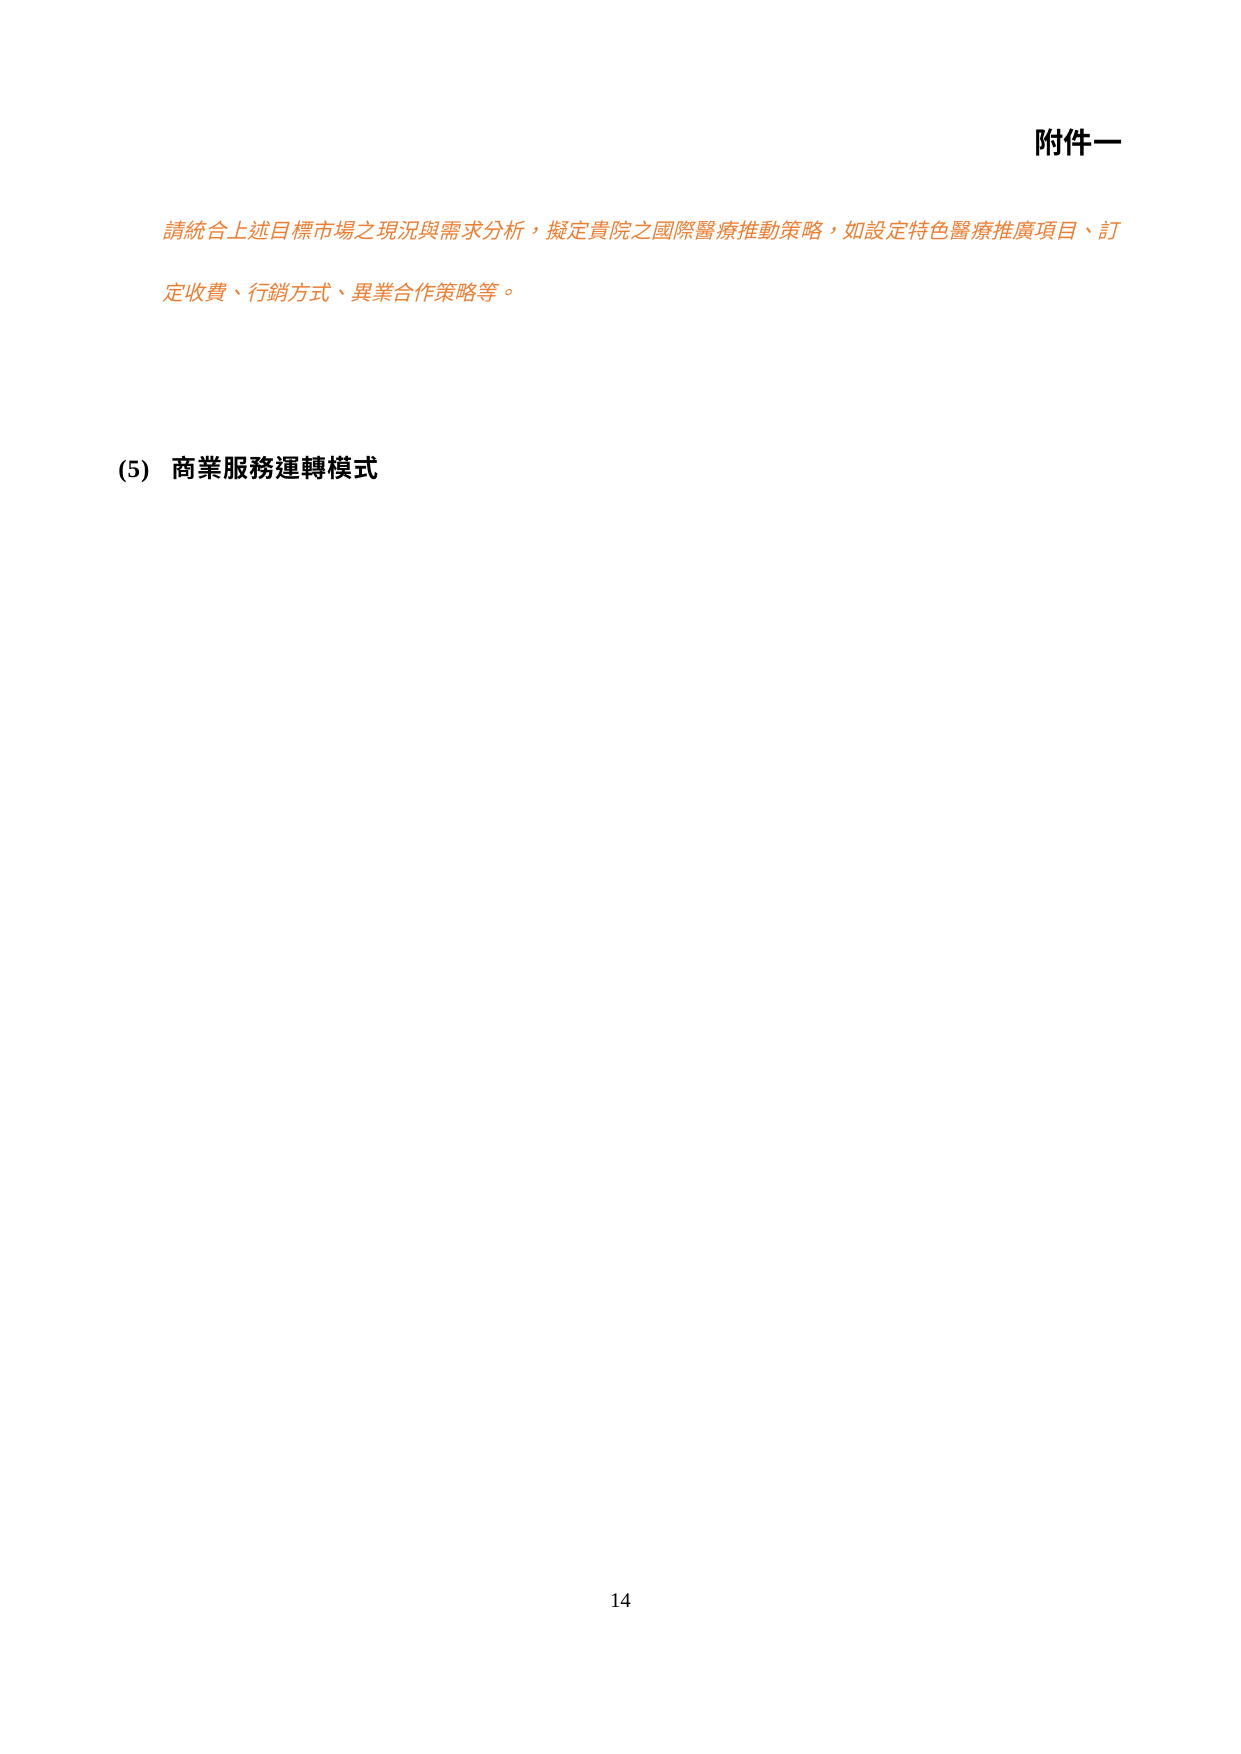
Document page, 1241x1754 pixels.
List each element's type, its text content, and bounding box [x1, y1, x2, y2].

list 商業服務運轉模式 [118, 425, 1122, 487]
text 請統合上述目標市場之現況與需求分析，擬定貴院之國際醫療推動策略，如設定特色醫療推廣項目、訂定收費、行銷方式、異業合作策略等。 [162, 187, 1122, 312]
